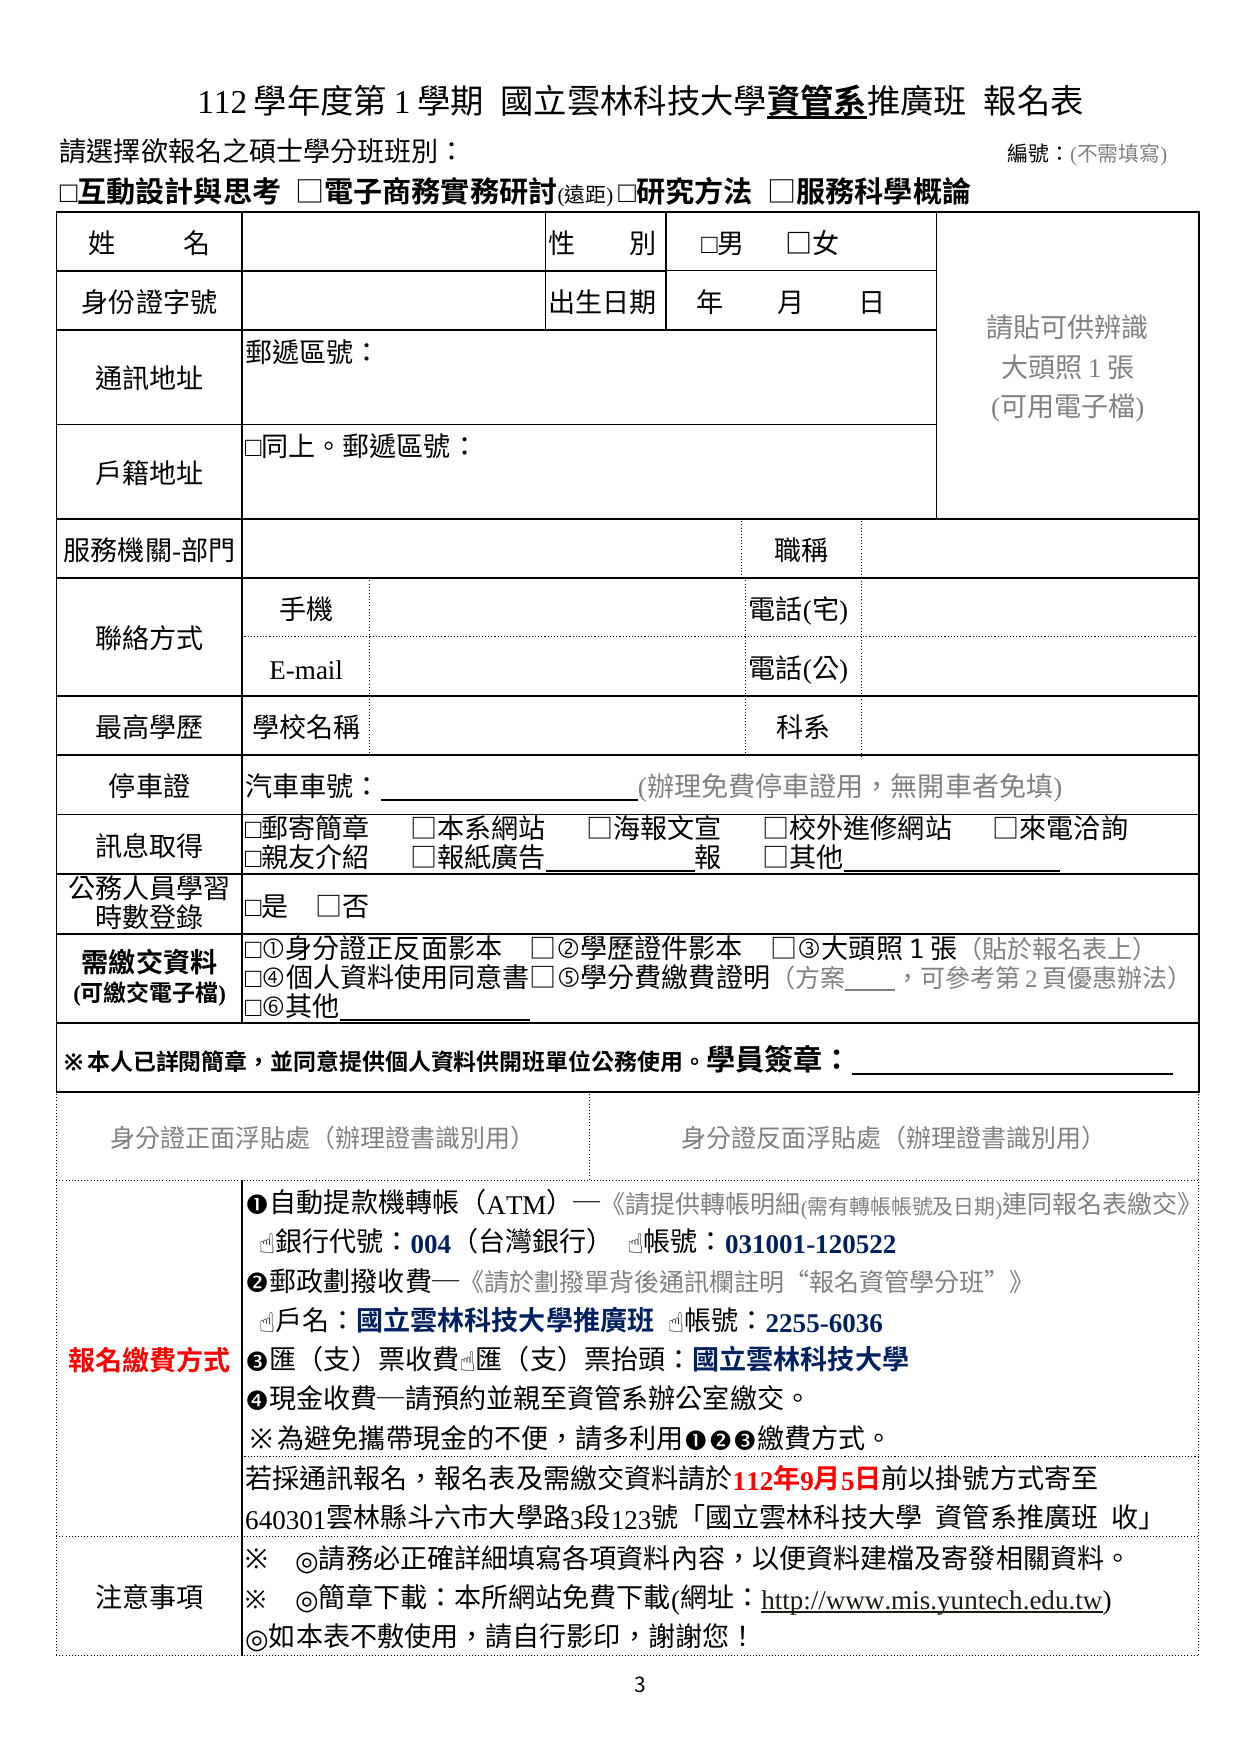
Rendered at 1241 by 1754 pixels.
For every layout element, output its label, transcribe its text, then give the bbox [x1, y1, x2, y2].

table_cell 性 別 [546, 213, 665, 270]
table_cell [370, 579, 746, 636]
table_cell 停車證 [57, 756, 241, 813]
table_cell 郵遞區號： [243, 331, 936, 424]
table_cell [243, 272, 545, 329]
table_cell 汽車車號： (辦理免費停車證用，無開車者免填) [243, 756, 1198, 813]
table_cell □郵寄簡章 □本系網站 □海報文宣 □校外進修網站 □來電洽詢 □親友介紹 □報紙廣告 報 □其他 [243, 815, 1198, 873]
table_cell [861, 579, 1198, 636]
table_cell 身分證反面浮貼處（辦理證書識別用） [589, 1093, 1199, 1180]
table_cell [861, 520, 1198, 577]
table_cell 身分證正面浮貼處（辦理證書識別用） [57, 1093, 589, 1180]
table_cell 出生日期 [546, 272, 665, 329]
table_cell 電話(公) [746, 636, 861, 695]
table_cell 服務機關-部門 [57, 520, 241, 577]
table_cell [243, 520, 741, 577]
table_cell [370, 636, 746, 695]
table_cell □同上。郵遞區號： [243, 425, 936, 518]
table_cell 職稱 [741, 520, 861, 577]
table_cell 公務人員學習時數登錄 [57, 875, 241, 933]
table_header 請選擇欲報名之碩士學分班班別： 編號：(不需填寫) □互動設計與思考 □電子商務實務研討(遠距) □研究方法 □服務科學概論 [57, 130, 1199, 211]
table_cell 請貼可供辨識 大頭照1張 (可用電子檔) [937, 213, 1198, 518]
table_cell □男 □女 [667, 213, 936, 270]
table_cell 通訊地址 [57, 331, 241, 424]
table_cell 科系 [746, 697, 861, 754]
table_cell [861, 636, 1198, 695]
table_cell 訊息取得 [57, 815, 241, 873]
table_cell ◎請務必正確詳細填寫各項資料內容，以便資料建檔及寄發相關資料。 ◎簡章下載：本所網站免費下載(網址：http://www.mis.yuntech.edu.tw) ◎如本表不敷使用，請自行影印，謝謝您！ [243, 1536, 1199, 1654]
table_cell 戶籍地址 [57, 425, 241, 518]
table_cell [370, 697, 746, 754]
table_cell [861, 697, 1198, 754]
table_cell 手機 [243, 579, 370, 636]
table_cell E-mail [243, 636, 370, 695]
table_cell 聯絡方式 [57, 579, 241, 695]
table_cell ※本人已詳閱簡章，並同意提供個人資料供開班單位公務使用。學員簽章： [57, 1024, 1198, 1091]
table_cell [243, 213, 545, 270]
table_cell 自動提款機轉帳（ATM）─《請提供轉帳明細(需有轉帳帳號及日期)連同報名表繳交》 銀行代號：004（台灣銀行） 帳號：031001-120522 郵政劃撥收費─《請於劃撥單背後通訊欄註明“報名資管學分班”》 戶名：國立雲林科技大學推廣班 帳號：2255-6036 匯（支）票收費匯（支）票抬頭：國立雲林科技大學 現金收費─請預約並親至資管系辦公室繳交。 ※為避免攜帶現金的不便，請多利用繳費方式。 [243, 1180, 1199, 1456]
table_cell □身分證正反面影本 □學歷證件影本 □大頭照1張（貼於報名表上） □個人資料使用同意書□學分費繳費證明（方案 ，可參考第2頁優惠辦法） □其他 [243, 935, 1198, 1022]
table_cell 電話(宅) [746, 579, 861, 636]
table_cell 報名繳費方式 [57, 1180, 241, 1536]
table_cell 年 月 日 [667, 271, 936, 329]
table_cell 學校名稱 [243, 697, 370, 754]
table_cell 最高學歷 [57, 697, 241, 754]
table_cell 若採通訊報名，報名表及需繳交資料請於112年9月5日前以掛號方式寄至 640301雲林縣斗六市大學路3段123號「國立雲林科技大學 資管系推廣班 收」 [243, 1456, 1199, 1536]
table_cell 注意事項 [57, 1536, 241, 1654]
text 112學年度第1學期 國立雲林科技大學資管系推廣班 報名表 [118, 75, 1162, 123]
table_cell 身份證字號 [57, 272, 241, 329]
table_cell 姓 名 [57, 213, 241, 270]
table_cell 需繳交資料 (可繳交電子檔) [57, 935, 241, 1022]
table_cell □是 □否 [243, 875, 1198, 933]
